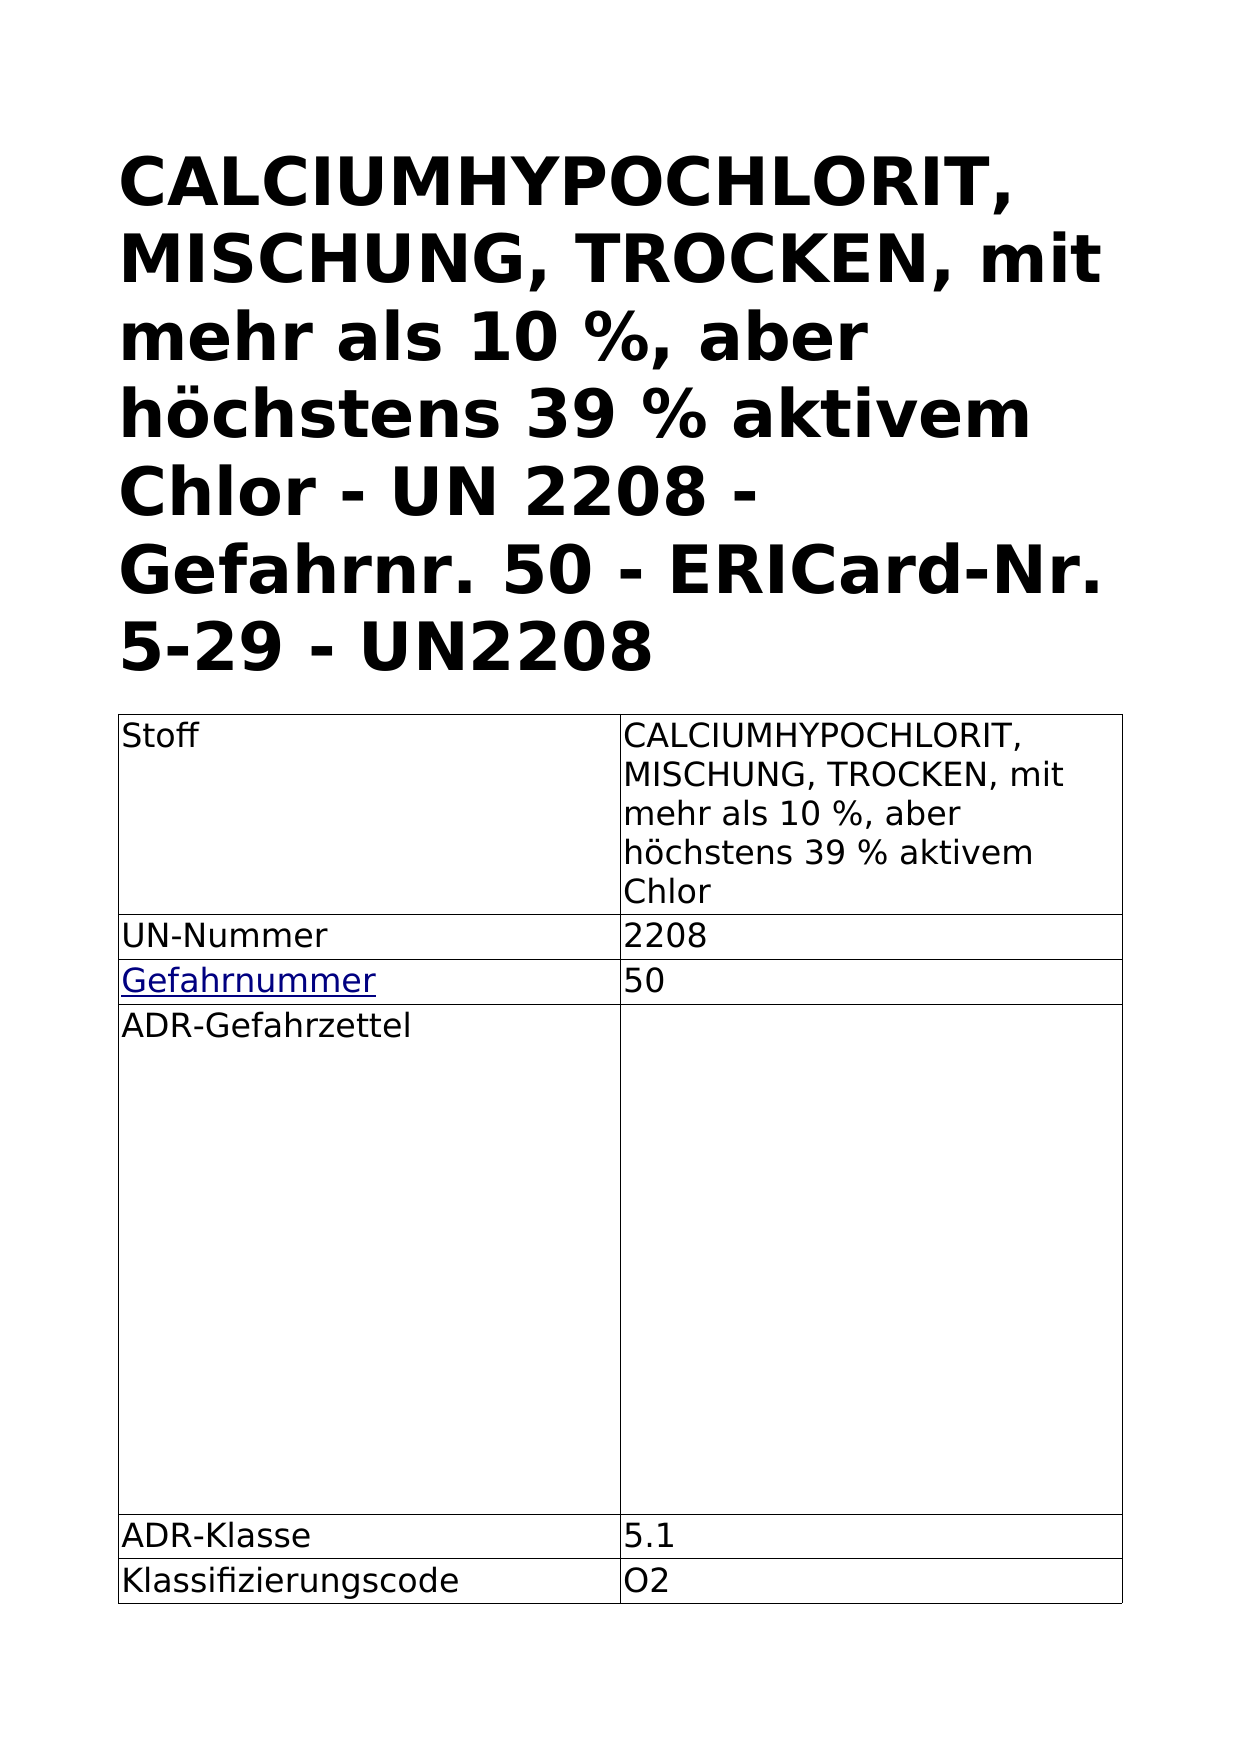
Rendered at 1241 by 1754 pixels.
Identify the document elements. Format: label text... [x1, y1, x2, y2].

table_header Stoff [119, 715, 620, 914]
table_cell 5.1 [621, 1515, 1122, 1558]
table_cell O2 [621, 1559, 1122, 1603]
table_cell UN-Nummer [119, 915, 620, 959]
table_header CALCIUMHYPOCHLORIT, MISCHUNG, TROCKEN, mit mehr als 10 %, aber höchstens 39 % aktivem Chlor [621, 715, 1122, 914]
table_cell 50 [621, 960, 1122, 1003]
table_cell [621, 1005, 1122, 1513]
table_cell ADR-Gefahrzettel [119, 1005, 620, 1513]
subtitle CALCIUMHYPOCHLORIT, MISCHUNG, TROCKEN, mit mehr als 10 %, aber höchstens 39 % aktivem Chlor - UN 2208 - Gefahrnr. 50 - ERICard-Nr. 5-29 - UN2208 [118, 143, 1122, 686]
table_cell Gefahrnummer [119, 960, 620, 1003]
table_cell ADR-Klasse [119, 1515, 620, 1558]
table_cell 2208 [621, 915, 1122, 959]
table_cell Klassifizierungscode [119, 1559, 620, 1603]
